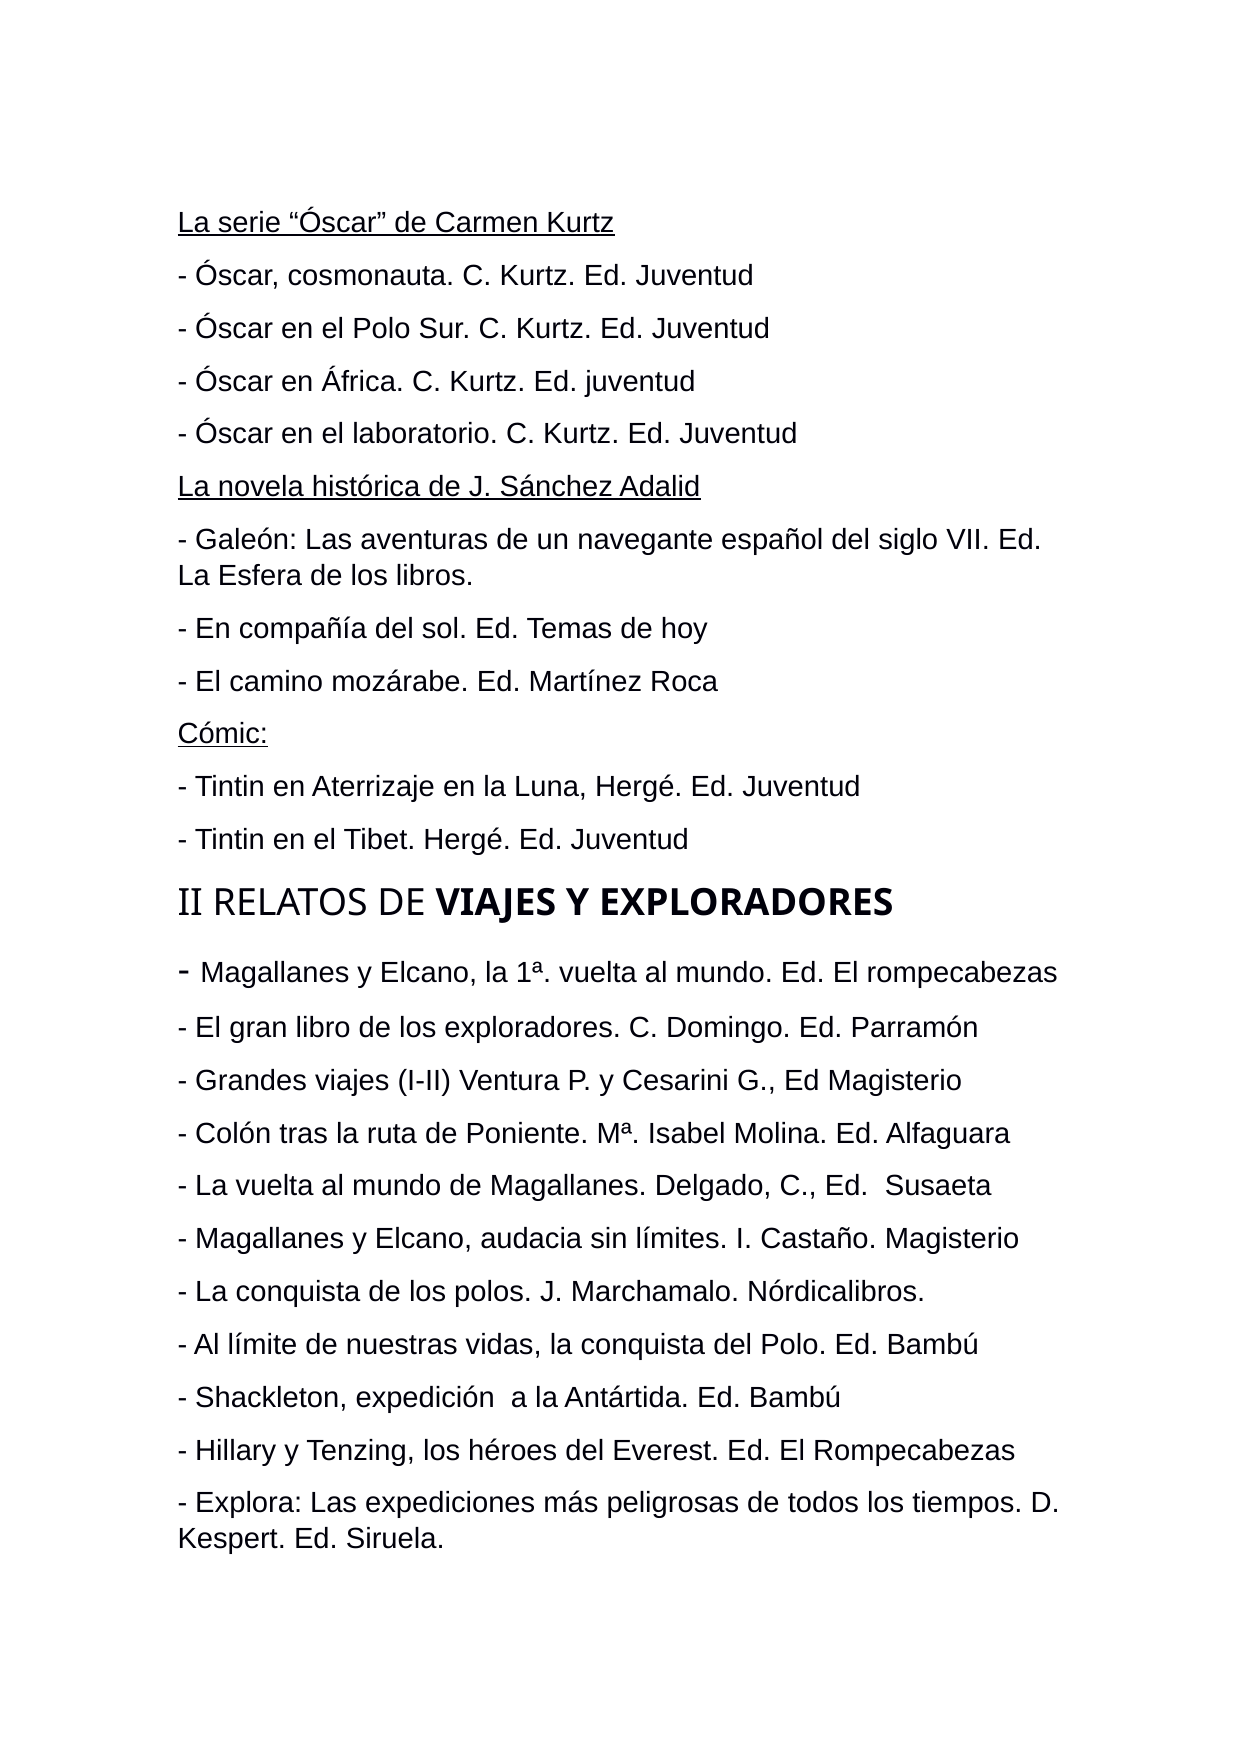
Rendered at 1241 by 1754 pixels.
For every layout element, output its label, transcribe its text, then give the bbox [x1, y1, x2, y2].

text II RELATOS DE VIAJES Y EXPLORADORES [177, 875, 1063, 926]
text - Grandes viajes (I-II) Ventura P. y Cesarini G., Ed Magisterio [177, 1063, 1063, 1096]
text - El camino mozárabe. Ed. Martínez Roca [177, 664, 1063, 697]
text - Óscar en África. C. Kurtz. Ed. juventud [177, 363, 1063, 397]
text - Magallanes y Elcano, la 1ª. vuelta al mundo. Ed. El rompecabezas [177, 947, 1063, 990]
text - Explora: Las expediciones más peligrosas de todos los tiempos. D. Kespert. Ed. Siruela. [177, 1485, 1063, 1555]
text Cómic: [177, 717, 1063, 750]
text - La conquista de los polos. J. Marchamalo. Nórdicalibros. [177, 1274, 1063, 1308]
text La novela histórica de J. Sánchez Adalid [177, 469, 1063, 503]
text - En compañía del sol. Ed. Temas de hoy [177, 611, 1063, 644]
text - Hillary y Tenzing, los héroes del Everest. Ed. El Rompecabezas [177, 1432, 1063, 1466]
text - Colón tras la ruta de Poniente. Mª. Isabel Molina. Ed. Alfaguara [177, 1116, 1063, 1149]
text - Tintin en el Tibet. Hergé. Ed. Juventud [177, 822, 1063, 856]
text - Óscar en el laboratorio. C. Kurtz. Ed. Juventud [177, 416, 1063, 450]
text - Galeón: Las aventuras de un navegante español del siglo VII. Ed. La Esfera de los libros. [177, 522, 1063, 592]
text - La vuelta al mundo de Magallanes. Delgado, C., Ed. Susaeta [177, 1168, 1063, 1202]
text - Óscar, cosmonauta. C. Kurtz. Ed. Juventud [177, 258, 1063, 291]
text - El gran libro de los exploradores. C. Domingo. Ed. Parramón [177, 1010, 1063, 1043]
text - Al límite de nuestras vidas, la conquista del Polo. Ed. Bambú [177, 1327, 1063, 1360]
text La serie “Óscar” de Carmen Kurtz [177, 205, 1063, 239]
text - Óscar en el Polo Sur. C. Kurtz. Ed. Juventud [177, 311, 1063, 344]
text - Tintin en Aterrizaje en la Luna, Hergé. Ed. Juventud [177, 769, 1063, 803]
text - Magallanes y Elcano, audacia sin límites. I. Castaño. Magisterio [177, 1221, 1063, 1255]
text - Shackleton, expedición a la Antártida. Ed. Bambú [177, 1380, 1063, 1413]
